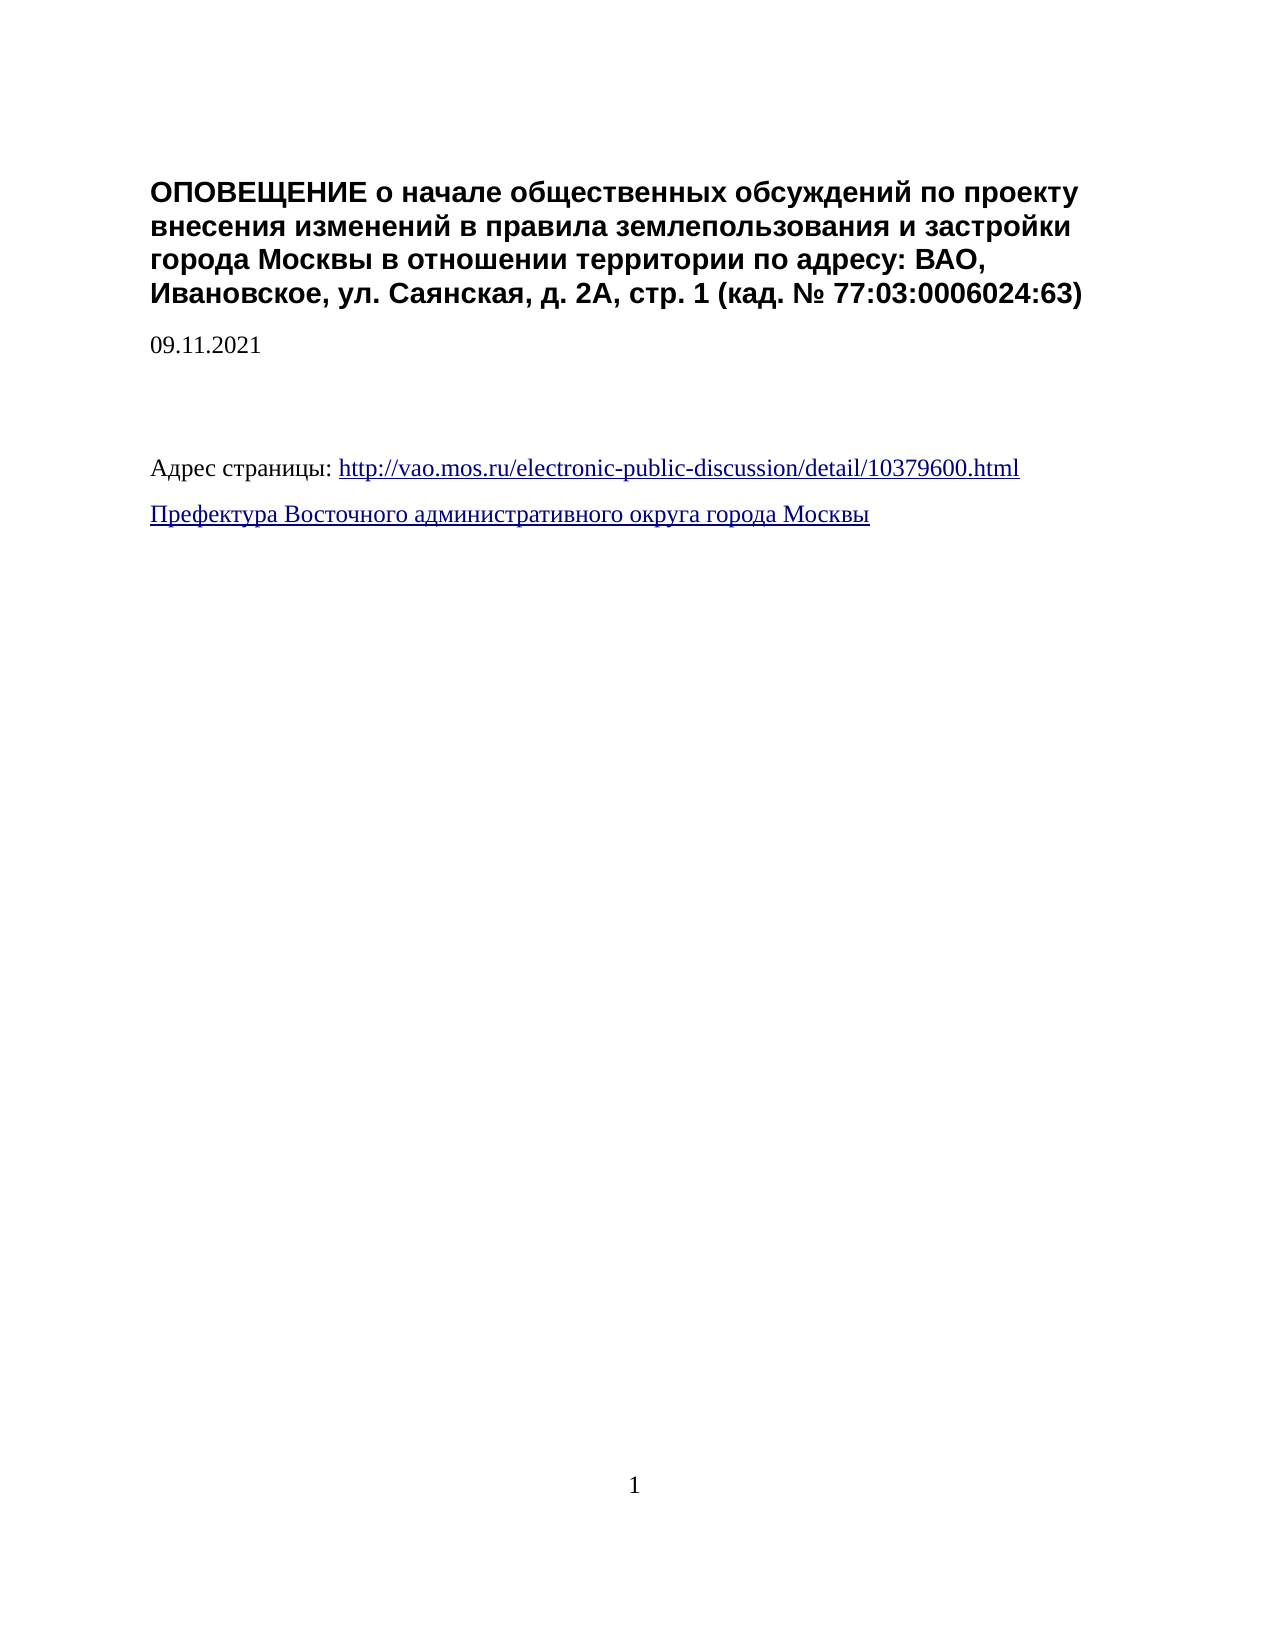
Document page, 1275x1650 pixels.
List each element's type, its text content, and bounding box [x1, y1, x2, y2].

text 09.11.2021 [150, 331, 1125, 359]
text Адрес страницы: http://vao.mos.ru/electronic-public-discussion/detail/10379600.html [150, 453, 1125, 481]
subtitle ОПОВЕЩЕНИЕ о начале общественных обсуждений по проекту внесения изменений в правила землепользования и застройки города Москвы в отношении территории по адресу: ВАО, Ивановское, ул. Саянская, д. 2А, стр. 1 (кад. № 77:03:0006024:63) [150, 175, 1125, 309]
text Префектура Восточного административного округа города Москвы [150, 499, 1125, 528]
